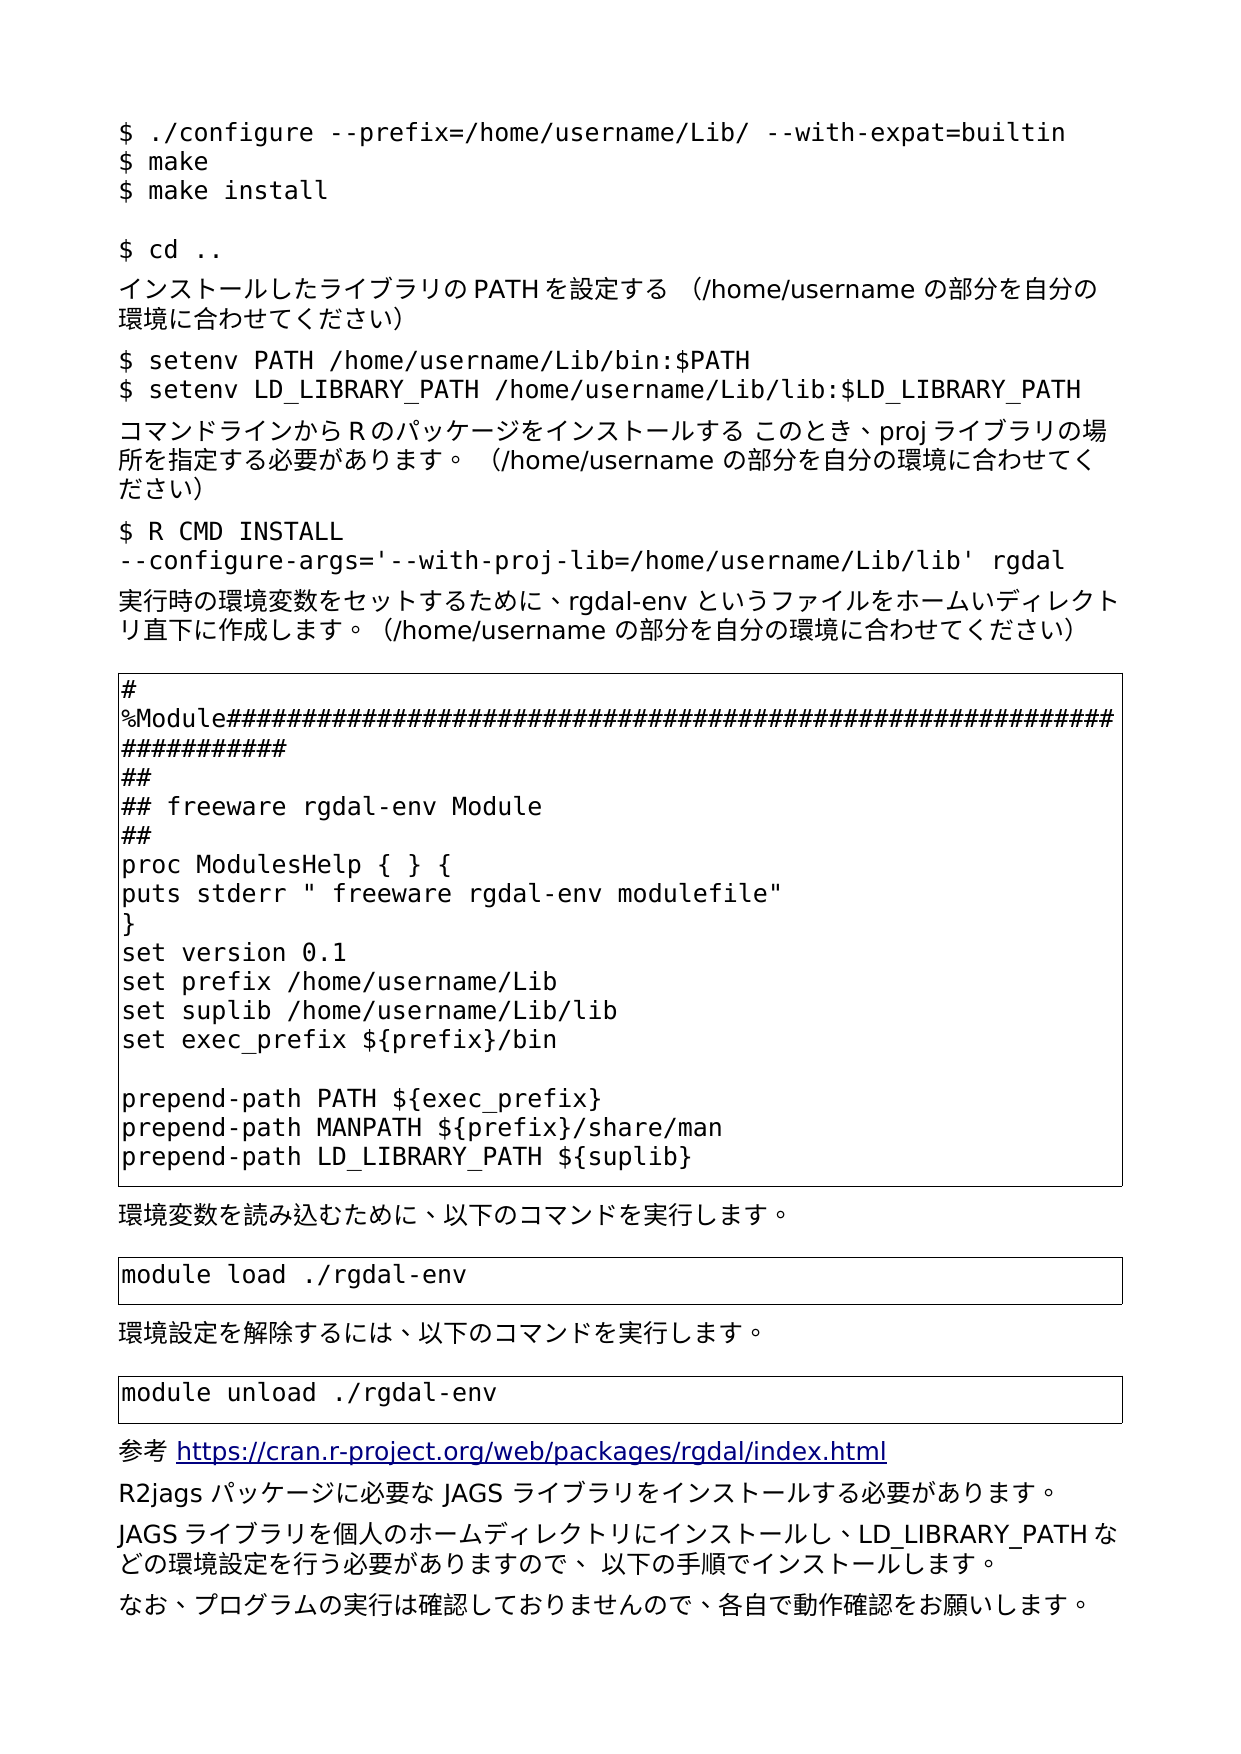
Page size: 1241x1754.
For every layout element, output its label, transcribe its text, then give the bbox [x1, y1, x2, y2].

table_header module unload ./rgdal-env [119, 1377, 1122, 1422]
table_header module load ./rgdal-env [119, 1258, 1122, 1304]
text R2jags パッケージに必要な JAGS ライブラリをインストールする必要があります。 [118, 1479, 1122, 1508]
text 環境設定を解除するには、以下のコマンドを実行します。 [118, 1319, 1122, 1348]
text 環境変数を読み込むために、以下のコマンドを実行します。 [118, 1201, 1122, 1230]
text 参考 https://cran.r-project.org/web/packages/rgdal/index.html [118, 1437, 1122, 1466]
text $ ./configure --prefix=/home/username/Lib/ --with-expat=builtin $ make $ make install $ cd .. [118, 118, 1122, 264]
text $ R CMD INSTALL --configure-args='--with-proj-lib=/home/username/Lib/lib' rgdal [118, 517, 1122, 575]
text インストールしたライブラリのPATHを設定する （/home/username の部分を自分の環境に合わせてください） [118, 276, 1122, 334]
table_header #%Module###################################################################### ## ## freeware rgdal-env Module ## proc ModulesHelp { } { puts stderr " freeware rgdal-env modulefile" } set version 0.1 set prefix /home/username/Lib set suplib /home/username/Lib/lib set exec_prefix ${prefix}/bin prepend-path PATH ${exec_prefix} prepend-path MANPATH ${prefix}/share/man prepend-path LD_LIBRARY_PATH ${suplib} [119, 674, 1122, 1186]
text なお、プログラムの実行は確認しておりませんので、各自で動作確認をお願いします。 [118, 1591, 1122, 1621]
text $ setenv PATH /home/username/Lib/bin:$PATH $ setenv LD_LIBRARY_PATH /home/username/Lib/lib:$LD_LIBRARY_PATH [118, 347, 1122, 405]
text JAGSライブラリを個人のホームディレクトリにインストールし、LD_LIBRARY_PATHなどの環境設定を行う必要がありますので、 以下の手順でインストールします。 [118, 1521, 1122, 1579]
text 実行時の環境変数をセットするために、rgdal-env というファイルをホームいディレクトリ直下に作成します。（/home/username の部分を自分の環境に合わせてください） [118, 587, 1122, 645]
text コマンドラインからRのパッケージをインストールする このとき、projライブラリの場所を指定する必要があります。 （/home/username の部分を自分の環境に合わせてください） [118, 417, 1122, 504]
